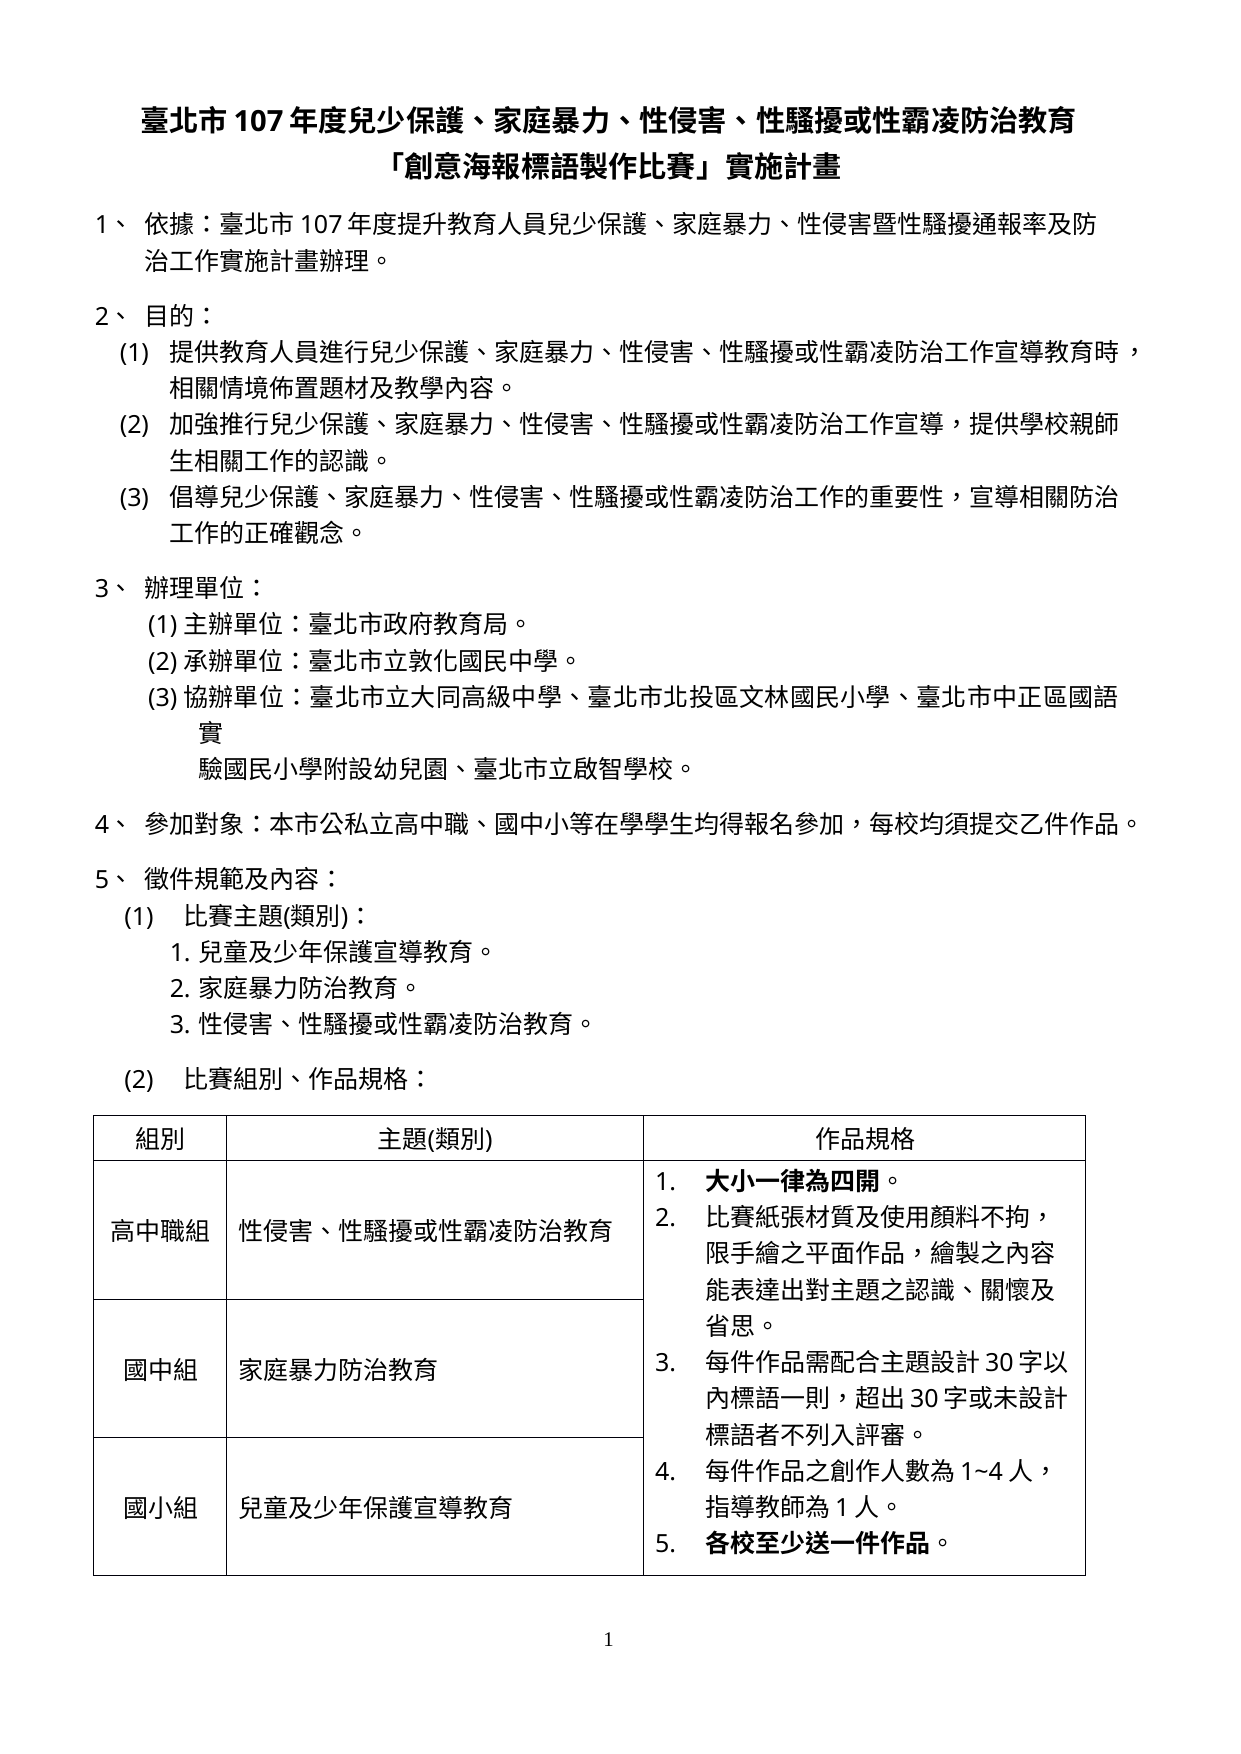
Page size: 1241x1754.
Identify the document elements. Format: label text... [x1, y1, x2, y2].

list 承辦單位：臺北市立敦化國民中學。 [148, 641, 1122, 677]
table_header 組別 [94, 1116, 226, 1160]
list 協辦單位：臺北市立大同高級中學、臺北市北投區文林國民小學、臺北市中正區國語實 [148, 677, 1122, 750]
text 臺北市107年度兒少保護、家庭暴力、性侵害、性騷擾或性霸凌防治教育 [94, 94, 1122, 140]
list 依據：臺北市107年度提升教育人員兒少保護、家庭暴力、性侵害暨性騷擾通報率及防治工作實施計畫辦理。 [94, 205, 1122, 277]
list 徵件規範及內容： [94, 860, 1122, 896]
list 辦理單位： [94, 569, 1122, 605]
table_cell 國小組 [94, 1438, 226, 1575]
list 倡導兒少保護、家庭暴力、性侵害、性騷擾或性霸凌防治工作的重要性，宣導相關防治工作的正確觀念。 [119, 477, 1122, 550]
table_cell 家庭暴力防治教育 [227, 1300, 643, 1437]
list 兒童及少年保護宣導教育。 [169, 932, 1122, 969]
list 參加對象：本市公私立高中職、國中小等在學學生均得報名參加，每校均須提交乙件作品。 [94, 805, 1122, 841]
list 比賽組別、作品規格： [124, 1060, 1122, 1096]
list 家庭暴力防治教育。 [169, 969, 1122, 1005]
table_header 作品規格 [644, 1116, 1085, 1160]
table_cell 國中組 [94, 1300, 226, 1437]
list 目的： [94, 296, 1122, 332]
text 「創意海報標語製作比賽」實施計畫 [94, 140, 1122, 186]
table_cell 高中職組 [94, 1161, 226, 1299]
list 主辦單位：臺北市政府教育局。 [148, 605, 1122, 641]
table_cell 大小一律為四開。 比賽紙張材質及使用顏料不拘，限手繪之平面作品，繪製之內容能表達出對主題之認識、關懷及省思。 每件作品需配合主題設計30字以內標語一則，超出30字或未設計標語者不列入評審。 每件作品之創作人數為1~4人，指導教師為1人。 各校至少送一件作品。 [644, 1161, 1085, 1575]
table_cell 性侵害、性騷擾或性霸凌防治教育 [227, 1161, 643, 1299]
table_cell 兒童及少年保護宣導教育 [227, 1438, 643, 1575]
list 加強推行兒少保護、家庭暴力、性侵害、性騷擾或性霸凌防治工作宣導，提供學校親師生相關工作的認識。 [119, 405, 1122, 477]
list 驗國民小學附設幼兒園、臺北市立啟智學校。 [198, 750, 1122, 786]
list 提供教育人員進行兒少保護、家庭暴力、性侵害、性騷擾或性霸凌防治工作宣導教育時，相關情境佈置題材及教學內容。 [119, 332, 1122, 405]
list 性侵害、性騷擾或性霸凌防治教育。 [169, 1005, 1122, 1041]
table_header 主題(類別) [227, 1116, 643, 1160]
list 比賽主題(類別)： [124, 896, 1122, 932]
